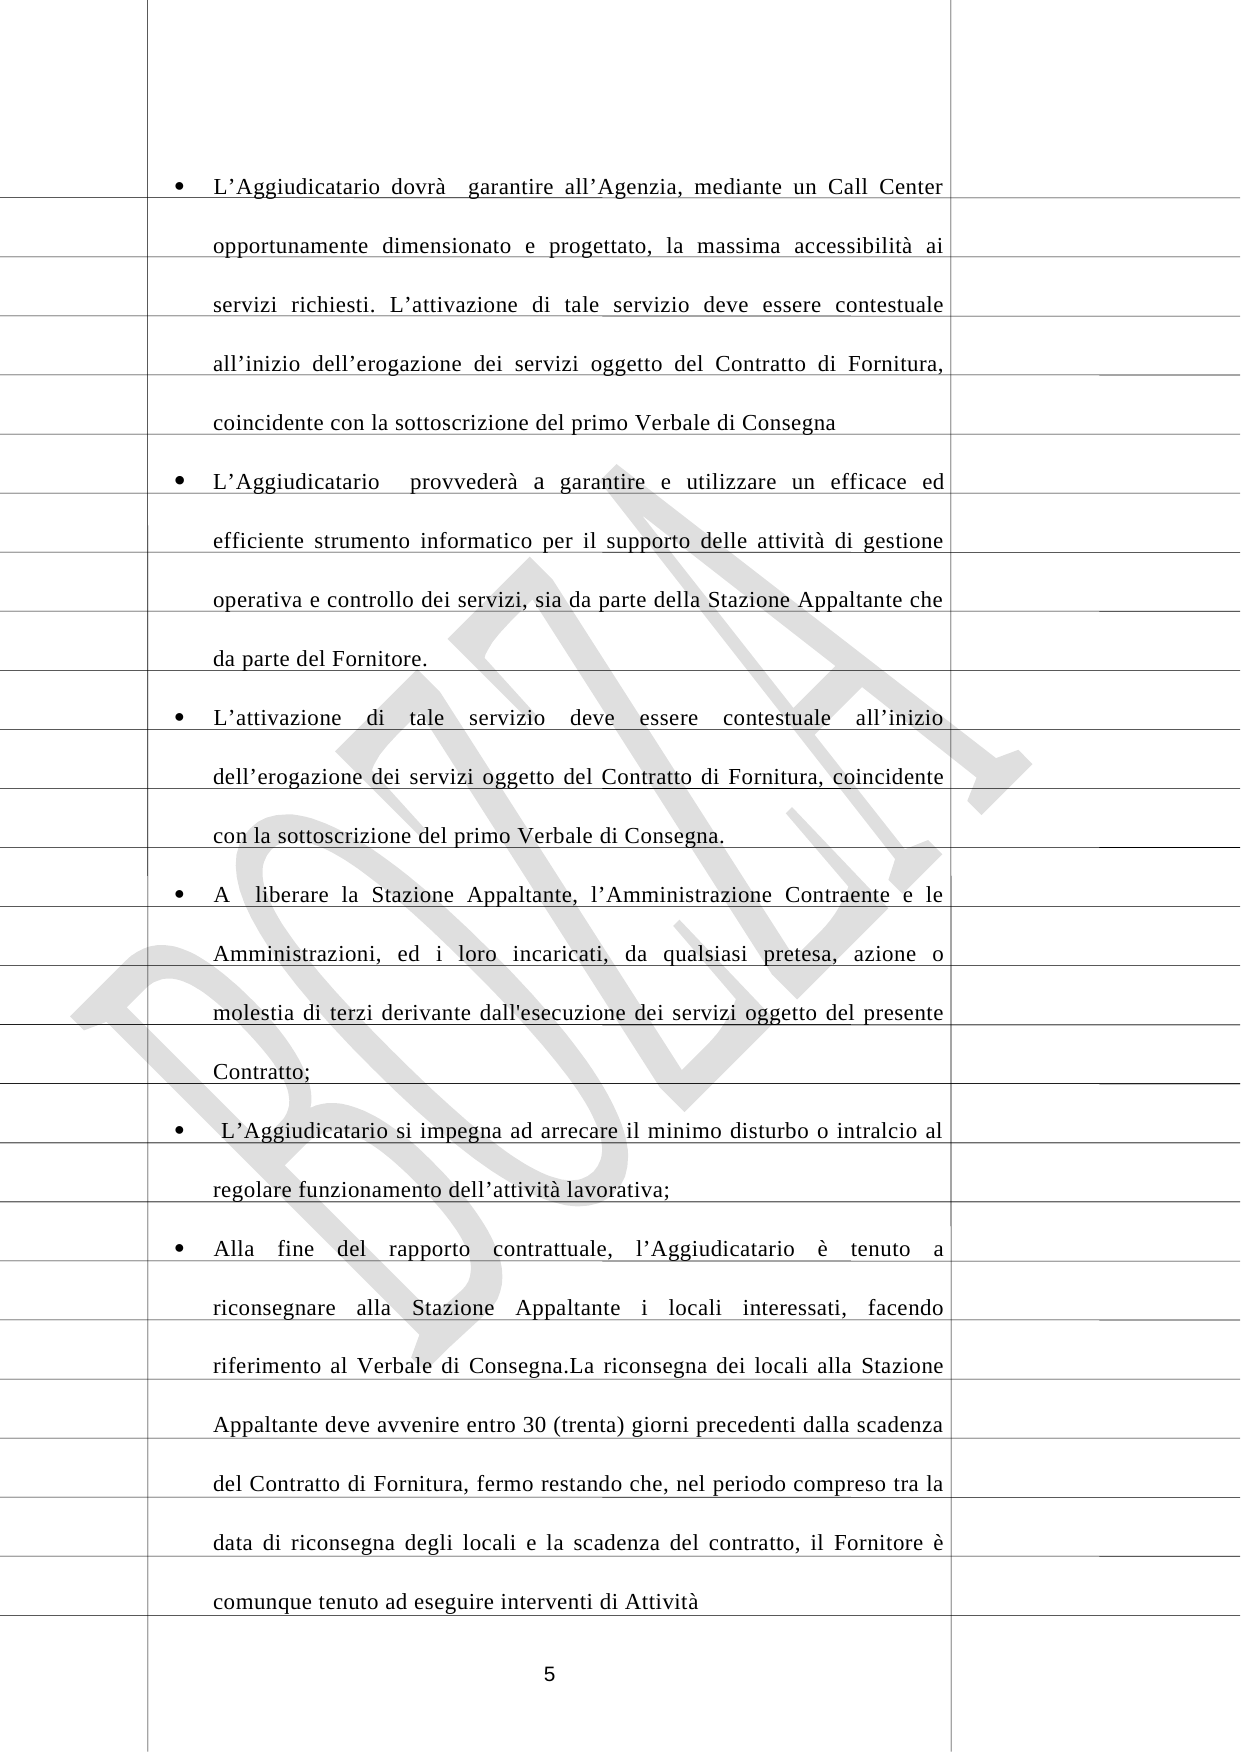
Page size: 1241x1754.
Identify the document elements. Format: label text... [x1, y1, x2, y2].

list L’Aggiudicatario dovrà garantire all’Agenzia, mediante un Call Center [175, 148, 945, 197]
list A liberare la Stazione Appaltante, l’Amministrazione Contraente e le Amministrazioni, ed i loro incaricati, da qualsiasi pretesa, azione o molestia di terzi derivante dall'esecuzione dei servizi oggetto del presente Contratto; [274, 907, 466, 965]
list L’attivazione di tale servizio deve essere contestuale all’inizio dell’erogazione dei servizi oggetto del Contratto di Fornitura, coincidente con la sottoscrizione del primo Verbale di Consegna. [175, 730, 370, 788]
list A liberare la Stazione Appaltante, l’Amministrazione Contraente e le Amministrazioni, ed i loro incaricati, da qualsiasi pretesa, azione o molestia di terzi derivante dall'esecuzione dei servizi oggetto del presente Contratto; [730, 855, 847, 906]
list L’attivazione di tale servizio deve essere contestuale all’inizio dell’erogazione dei servizi oggetto del Contratto di Fornitura, coincidente con la sottoscrizione del primo Verbale di Consegna. [650, 730, 838, 788]
list L’Aggiudicatario si impegna ad arrecare il minimo disturbo o intralcio al regolare funzionamento dell’attività lavorativa; [212, 1091, 289, 1140]
list A liberare la Stazione Appaltante, l’Amministrazione Contraente e le Amministrazioni, ed i loro incaricati, da qualsiasi pretesa, azione o molestia di terzi derivante dall'esecuzione dei servizi oggetto del presente Contratto; [833, 907, 945, 965]
list Alla fine del rapporto contrattuale, l’Aggiudicatario è tenuto a riconsegnare alla Stazione Appaltante i locali interessati, facendo riferimento al Verbale di Consegna.La riconsegna dei locali alla Stazione Appaltante deve avvenire entro 30 (trenta) giorni precedenti dalla scadenza del Contratto di Fornitura, fermo restando che, nel periodo compreso tra la data di riconsegna degli locali e la scadenza del contratto, il Fornitore è comunque tenuto ad eseguire interventi di Attività [175, 1321, 945, 1378]
list A liberare la Stazione Appaltante, l’Amministrazione Contraente e le Amministrazioni, ed i loro incaricati, da qualsiasi pretesa, azione o molestia di terzi derivante dall'esecuzione dei servizi oggetto del presente Contratto; [368, 1025, 571, 1083]
list Alla fine del rapporto contrattuale, l’Aggiudicatario è tenuto a riconsegnare alla Stazione Appaltante i locali interessati, facendo riferimento al Verbale di Consegna.La riconsegna dei locali alla Stazione Appaltante deve avvenire entro 30 (trenta) giorni precedenti dalla scadenza del Contratto di Fornitura, fermo restando che, nel periodo compreso tra la data di riconsegna degli locali e la scadenza del contratto, il Fornitore è comunque tenuto ad eseguire interventi di Attività [175, 1557, 945, 1615]
list L’Aggiudicatario si impegna ad arrecare il minimo disturbo o intralcio al regolare funzionamento dell’attività lavorativa; [286, 1144, 432, 1201]
list coincidente con la sottoscrizione del primo Verbale di Consegna [175, 376, 945, 433]
list A liberare la Stazione Appaltante, l’Amministrazione Contraente e le Amministrazioni, ed i loro incaricati, da qualsiasi pretesa, azione o molestia di terzi derivante dall'esecuzione dei servizi oggetto del presente Contratto; [315, 966, 522, 1024]
list L’attivazione di tale servizio deve essere contestuale all’inizio dell’erogazione dei servizi oggetto del Contratto di Fornitura, coincidente con la sottoscrizione del primo Verbale di Consegna. [373, 730, 467, 788]
list servizi richiesti. L’attivazione di tale servizio deve essere contestuale [175, 258, 945, 315]
list L’Aggiudicatario provvederà a garantire e utilizzare un efficace ed efficiente strumento informatico per il supporto delle attività di gestione operativa e controllo dei servizi, sia da parte della Stazione Appaltante che da parte del Fornitore. [733, 553, 945, 610]
list L’attivazione di tale servizio deve essere contestuale all’inizio dell’erogazione dei servizi oggetto del Contratto di Fornitura, coincidente con la sottoscrizione del primo Verbale di Consegna. [816, 730, 945, 788]
list L’Aggiudicatario provvederà a garantire e utilizzare un efficace ed efficiente strumento informatico per il supporto delle attività di gestione operativa e controllo dei servizi, sia da parte della Stazione Appaltante che da parte del Fornitore. [809, 612, 945, 670]
list L’Aggiudicatario provvederà a garantire e utilizzare un efficace ed efficiente strumento informatico per il supporto delle attività di gestione operativa e controllo dei servizi, sia da parte della Stazione Appaltante che da parte del Fornitore. [485, 612, 576, 670]
list L’attivazione di tale servizio deve essere contestuale all’inizio dell’erogazione dei servizi oggetto del Contratto di Fornitura, coincidente con la sottoscrizione del primo Verbale di Consegna. [175, 789, 505, 847]
list L’Aggiudicatario si impegna ad arrecare il minimo disturbo o intralcio al regolare funzionamento dell’attività lavorativa; [605, 1144, 945, 1201]
list all’inizio dell’erogazione dei servizi oggetto del Contratto di Fornitura, [175, 317, 945, 374]
list A liberare la Stazione Appaltante, l’Amministrazione Contraente e le Amministrazioni, ed i loro incaricati, da qualsiasi pretesa, azione o molestia di terzi derivante dall'esecuzione dei servizi oggetto del presente Contratto; [560, 1025, 656, 1083]
list Alla fine del rapporto contrattuale, l’Aggiudicatario è tenuto a riconsegnare alla Stazione Appaltante i locali interessati, facendo riferimento al Verbale di Consegna.La riconsegna dei locali alla Stazione Appaltante deve avvenire entro 30 (trenta) giorni precedenti dalla scadenza del Contratto di Fornitura, fermo restando che, nel periodo compreso tra la data di riconsegna degli locali e la scadenza del contratto, il Fornitore è comunque tenuto ad eseguire interventi di Attività [175, 1498, 945, 1555]
list L’Aggiudicatario si impegna ad arrecare il minimo disturbo o intralcio al regolare funzionamento dell’attività lavorativa; [607, 1091, 945, 1142]
list L’Aggiudicatario si impegna ad arrecare il minimo disturbo o intralcio al regolare funzionamento dell’attività lavorativa; [311, 1091, 447, 1142]
list L’Aggiudicatario si impegna ad arrecare il minimo disturbo o intralcio al regolare funzionamento dell’attività lavorativa; [498, 1144, 602, 1180]
list A liberare la Stazione Appaltante, l’Amministrazione Contraente e le Amministrazioni, ed i loro incaricati, da qualsiasi pretesa, azione o molestia di terzi derivante dall'esecuzione dei servizi oggetto del presente Contratto; [579, 907, 765, 965]
list L’Aggiudicatario provvederà a garantire e utilizzare un efficace ed efficiente strumento informatico per il supporto delle attività di gestione operativa e controllo dei servizi, sia da parte della Stazione Appaltante che da parte del Fornitore. [175, 494, 643, 551]
list Alla fine del rapporto contrattuale, l’Aggiudicatario è tenuto a riconsegnare alla Stazione Appaltante i locali interessati, facendo riferimento al Verbale di Consegna.La riconsegna dei locali alla Stazione Appaltante deve avvenire entro 30 (trenta) giorni precedenti dalla scadenza del Contratto di Fornitura, fermo restando che, nel periodo compreso tra la data di riconsegna degli locali e la scadenza del contratto, il Fornitore è comunque tenuto ad eseguire interventi di Attività [175, 1262, 402, 1319]
list Alla fine del rapporto contrattuale, l’Aggiudicatario è tenuto a riconsegnare alla Stazione Appaltante i locali interessati, facendo riferimento al Verbale di Consegna.La riconsegna dei locali alla Stazione Appaltante deve avvenire entro 30 (trenta) giorni precedenti dalla scadenza del Contratto di Fornitura, fermo restando che, nel periodo compreso tra la data di riconsegna degli locali e la scadenza del contratto, il Fornitore è comunque tenuto ad eseguire interventi di Attività [482, 1262, 945, 1319]
list Alla fine del rapporto contrattuale, l’Aggiudicatario è tenuto a riconsegnare alla Stazione Appaltante i locali interessati, facendo riferimento al Verbale di Consegna.La riconsegna dei locali alla Stazione Appaltante deve avvenire entro 30 (trenta) giorni precedenti dalla scadenza del Contratto di Fornitura, fermo restando che, nel periodo compreso tra la data di riconsegna degli locali e la scadenza del contratto, il Fornitore è comunque tenuto ad eseguire interventi di Attività [475, 1209, 945, 1260]
list L’attivazione di tale servizio deve essere contestuale all’inizio dell’erogazione dei servizi oggetto del Contratto di Fornitura, coincidente con la sottoscrizione del primo Verbale di Consegna. [175, 678, 407, 729]
list L’attivazione di tale servizio deve essere contestuale all’inizio dell’erogazione dei servizi oggetto del Contratto di Fornitura, coincidente con la sottoscrizione del primo Verbale di Consegna. [466, 730, 652, 788]
list L’attivazione di tale servizio deve essere contestuale all’inizio dell’erogazione dei servizi oggetto del Contratto di Fornitura, coincidente con la sottoscrizione del primo Verbale di Consegna. [503, 789, 686, 847]
list opportunamente dimensionato e progettato, la massima accessibilità ai [175, 198, 945, 256]
list A liberare la Stazione Appaltante, l’Amministrazione Contraente e le Amministrazioni, ed i loro incaricati, da qualsiasi pretesa, azione o molestia di terzi derivante dall'esecuzione dei servizi oggetto del presente Contratto; [715, 1026, 945, 1083]
list L’attivazione di tale servizio deve essere contestuale all’inizio dell’erogazione dei servizi oggetto del Contratto di Fornitura, coincidente con la sottoscrizione del primo Verbale di Consegna. [617, 678, 792, 729]
list A liberare la Stazione Appaltante, l’Amministrazione Contraente e le Amministrazioni, ed i loro incaricati, da qualsiasi pretesa, azione o molestia di terzi derivante dall'esecuzione dei servizi oggetto del presente Contratto; [839, 855, 945, 906]
list Alla fine del rapporto contrattuale, l’Aggiudicatario è tenuto a riconsegnare alla Stazione Appaltante i locali interessati, facendo riferimento al Verbale di Consegna.La riconsegna dei locali alla Stazione Appaltante deve avvenire entro 30 (trenta) giorni precedenti dalla scadenza del Contratto di Fornitura, fermo restando che, nel periodo compreso tra la data di riconsegna degli locali e la scadenza del contratto, il Fornitore è comunque tenuto ad eseguire interventi di Attività [175, 1380, 945, 1437]
list A liberare la Stazione Appaltante, l’Amministrazione Contraente e le Amministrazioni, ed i loro incaricati, da qualsiasi pretesa, azione o molestia di terzi derivante dall'esecuzione dei servizi oggetto del presente Contratto; [446, 907, 580, 965]
list L’attivazione di tale servizio deve essere contestuale all’inizio dell’erogazione dei servizi oggetto del Contratto di Fornitura, coincidente con la sottoscrizione del primo Verbale di Consegna. [859, 789, 945, 847]
list L’Aggiudicatario si impegna ad arrecare il minimo disturbo o intralcio al regolare funzionamento dell’attività lavorativa; [175, 1144, 284, 1201]
list L’attivazione di tale servizio deve essere contestuale all’inizio dell’erogazione dei servizi oggetto del Contratto di Fornitura, coincidente con la sottoscrizione del primo Verbale di Consegna. [428, 678, 614, 729]
list A liberare la Stazione Appaltante, l’Amministrazione Contraente e le Amministrazioni, ed i loro incaricati, da qualsiasi pretesa, azione o molestia di terzi derivante dall'esecuzione dei servizi oggetto del presente Contratto; [215, 966, 328, 1024]
list A liberare la Stazione Appaltante, l’Amministrazione Contraente e le Amministrazioni, ed i loro incaricati, da qualsiasi pretesa, azione o molestia di terzi derivante dall'esecuzione dei servizi oggetto del presente Contratto; [175, 907, 280, 965]
list A liberare la Stazione Appaltante, l’Amministrazione Contraente e le Amministrazioni, ed i loro incaricati, da qualsiasi pretesa, azione o molestia di terzi derivante dall'esecuzione dei servizi oggetto del presente Contratto; [175, 1025, 284, 1083]
list L’Aggiudicatario provvederà a garantire e utilizzare un efficace ed efficiente strumento informatico per il supporto delle attività di gestione operativa e controllo dei servizi, sia da parte della Stazione Appaltante che da parte del Fornitore. [719, 612, 834, 670]
list Alla fine del rapporto contrattuale, l’Aggiudicatario è tenuto a riconsegnare alla Stazione Appaltante i locali interessati, facendo riferimento al Verbale di Consegna.La riconsegna dei locali alla Stazione Appaltante deve avvenire entro 30 (trenta) giorni precedenti dalla scadenza del Contratto di Fornitura, fermo restando che, nel periodo compreso tra la data di riconsegna degli locali e la scadenza del contratto, il Fornitore è comunque tenuto ad eseguire interventi di Attività [175, 1439, 945, 1497]
list A liberare la Stazione Appaltante, l’Amministrazione Contraente e le Amministrazioni, ed i loro incaricati, da qualsiasi pretesa, azione o molestia di terzi derivante dall'esecuzione dei servizi oggetto del presente Contratto; [545, 855, 727, 906]
list A liberare la Stazione Appaltante, l’Amministrazione Contraente e le Amministrazioni, ed i loro incaricati, da qualsiasi pretesa, azione o molestia di terzi derivante dall'esecuzione dei servizi oggetto del presente Contratto; [725, 966, 945, 1024]
list A liberare la Stazione Appaltante, l’Amministrazione Contraente e le Amministrazioni, ed i loro incaricati, da qualsiasi pretesa, azione o molestia di terzi derivante dall'esecuzione dei servizi oggetto del presente Contratto; [616, 966, 735, 1024]
list L’Aggiudicatario provvederà a garantire e utilizzare un efficace ed efficiente strumento informatico per il supporto delle attività di gestione operativa e controllo dei servizi, sia da parte della Stazione Appaltante che da parte del Fornitore. [673, 553, 762, 610]
list A liberare la Stazione Appaltante, l’Amministrazione Contraente e le Amministrazioni, ed i loro incaricati, da qualsiasi pretesa, azione o molestia di terzi derivante dall'esecuzione dei servizi oggetto del presente Contratto; [507, 966, 618, 1024]
list L’Aggiudicatario provvederà a garantire e utilizzare un efficace ed efficiente strumento informatico per il supporto delle attività di gestione operativa e controllo dei servizi, sia da parte della Stazione Appaltante che da parte del Fornitore. [575, 612, 746, 670]
list L’Aggiudicatario provvederà a garantire e utilizzare un efficace ed efficiente strumento informatico per il supporto delle attività di gestione operativa e controllo dei servizi, sia da parte della Stazione Appaltante che da parte del Fornitore. [175, 612, 477, 670]
list L’Aggiudicatario si impegna ad arrecare il minimo disturbo o intralcio al regolare funzionamento dell’attività lavorativa; [471, 1203, 945, 1209]
list A liberare la Stazione Appaltante, l’Amministrazione Contraente e le Amministrazioni, ed i loro incaricati, da qualsiasi pretesa, azione o molestia di terzi derivante dall'esecuzione dei servizi oggetto del presente Contratto; [276, 1025, 386, 1083]
list A liberare la Stazione Appaltante, l’Amministrazione Contraente e le Amministrazioni, ed i loro incaricati, da qualsiasi pretesa, azione o molestia di terzi derivante dall'esecuzione dei servizi oggetto del presente Contratto; [263, 855, 403, 906]
list L’Aggiudicatario provvederà a garantire e utilizzare un efficace ed efficiente strumento informatico per il supporto delle attività di gestione operativa e controllo dei servizi, sia da parte della Stazione Appaltante che da parte del Fornitore. [175, 553, 699, 610]
list L’Aggiudicatario provvederà a garantire e utilizzare un efficace ed efficiente strumento informatico per il supporto delle attività di gestione operativa e controllo dei servizi, sia da parte della Stazione Appaltante che da parte del Fornitore. [657, 494, 945, 552]
list A liberare la Stazione Appaltante, l’Amministrazione Contraente e le Amministrazioni, ed i loro incaricati, da qualsiasi pretesa, azione o molestia di terzi derivante dall'esecuzione dei servizi oggetto del presente Contratto; [383, 855, 543, 906]
list L’Aggiudicatario si impegna ad arrecare il minimo disturbo o intralcio al regolare funzionamento dell’attività lavorativa; [435, 1091, 601, 1142]
list L’attivazione di tale servizio deve essere contestuale all’inizio dell’erogazione dei servizi oggetto del Contratto di Fornitura, coincidente con la sottoscrizione del primo Verbale di Consegna. [688, 789, 884, 847]
list L’Aggiudicatario si impegna ad arrecare il minimo disturbo o intralcio al regolare funzionamento dell’attività lavorativa; [175, 1092, 225, 1142]
list L’Aggiudicatario si impegna ad arrecare il minimo disturbo o intralcio al regolare funzionamento dell’attività lavorativa; [416, 1144, 546, 1201]
list L’Aggiudicatario provvederà a garantire e utilizzare un efficace ed efficiente strumento informatico per il supporto delle attività di gestione operativa e controllo dei servizi, sia da parte della Stazione Appaltante che da parte del Fornitore. [175, 442, 945, 492]
